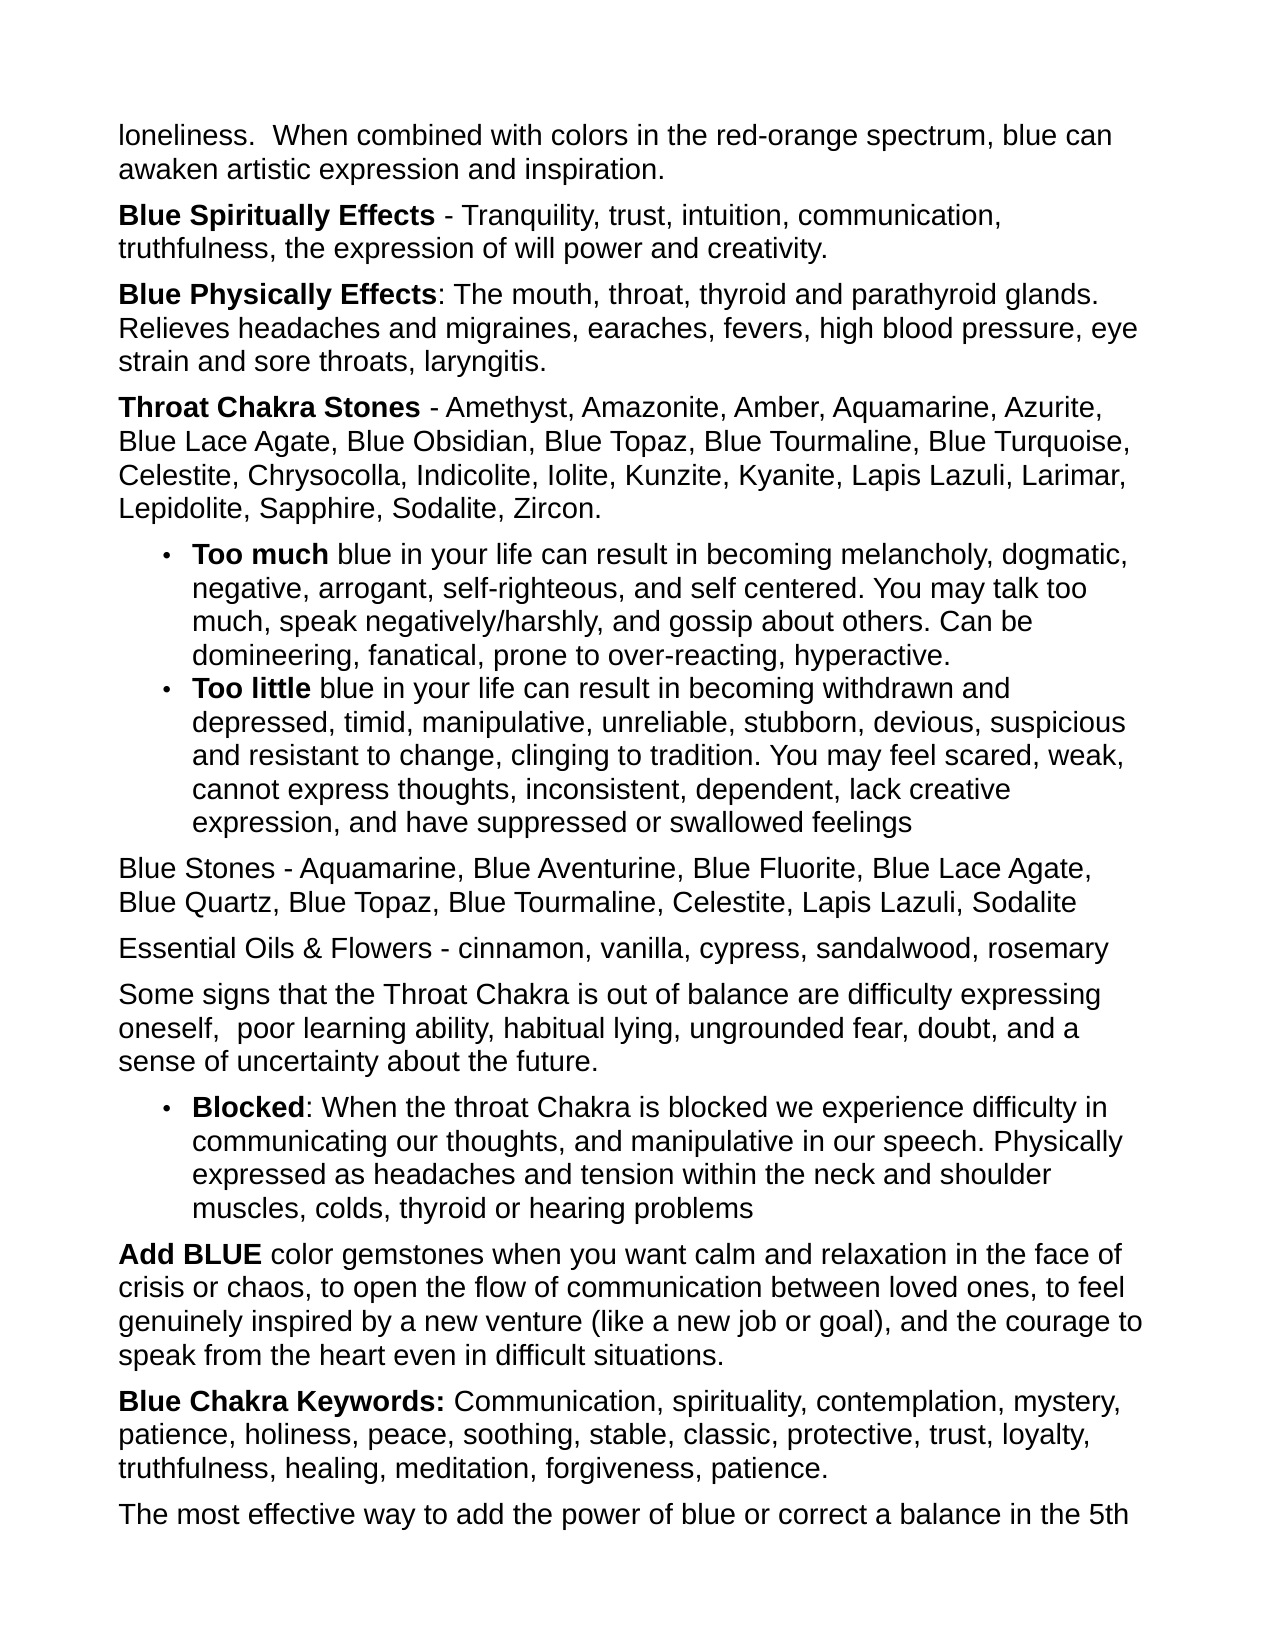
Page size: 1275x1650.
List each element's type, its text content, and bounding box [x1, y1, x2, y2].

text Some signs that the Throat Chakra is out of balance are difficulty expressing oneself, poor learning ability, habitual lying, ungrounded fear, doubt, and a sense of uncertainty about the future. [118, 977, 1157, 1078]
text The most effective way to add the power of blue or correct a balance in the 5th [118, 1497, 1157, 1530]
text Blue Physically Effects: The mouth, throat, thyroid and parathyroid glands. Relieves headaches and migraines, earaches, fevers, high blood pressure, eye strain and sore throats, laryngitis. [118, 277, 1157, 378]
text Blue Stones - Aquamarine, Blue Aventurine, Blue Fluorite, Blue Lace Agate, Blue Quartz, Blue Topaz, Blue Tourmaline, Celestite, Lapis Lazuli, Sodalite [118, 851, 1157, 918]
text Add BLUE color gemstones when you want calm and relaxation in the face of crisis or chaos, to open the flow of communication between loved ones, to feel genuinely inspired by a new venture (like a new job or goal), and the courage to speak from the heart even in difficult situations. [118, 1237, 1157, 1371]
list Blocked: When the throat Chakra is blocked we experience difficulty in communicating our thoughts, and manipulative in our speech. Physically expressed as headaches and tension within the neck and shoulder muscles, colds, thyroid or hearing problems [162, 1090, 1157, 1224]
list Too little blue in your life can result in becoming withdrawn and depressed, timid, manipulative, unreliable, stubborn, devious, suspicious and resistant to change, clinging to tradition. You may feel scared, weak, cannot express thoughts, inconsistent, dependent, lack creative expression, and have suppressed or swallowed feelings [162, 671, 1157, 839]
text Throat Chakra Stones - Amethyst, Amazonite, Amber, Aquamarine, Azurite, Blue Lace Agate, Blue Obsidian, Blue Topaz, Blue Tourmaline, Blue Turquoise, Celestite, Chrysocolla, Indicolite, Iolite, Kunzite, Kyanite, Lapis Lazuli, Larimar, Lepidolite, Sapphire, Sodalite, Zircon. [118, 390, 1157, 524]
text Blue Chakra Keywords: Communication, spirituality, contemplation, mystery, patience, holiness, peace, soothing, stable, classic, protective, trust, loyalty, truthfulness, healing, meditation, forgiveness, patience. [118, 1383, 1157, 1484]
text Essential Oils & Flowers - cinnamon, vanilla, cypress, sandalwood, rosemary [118, 931, 1157, 964]
text Blue Spiritually Effects - Tranquility, trust, intuition, communication, truthfulness, the expression of will power and creativity. [118, 198, 1157, 265]
list Too much blue in your life can result in becoming melancholy, dogmatic, negative, arrogant, self-righteous, and self centered. You may talk too much, speak negatively/harshly, and gossip about others. Can be domineering, fanatical, prone to over-reacting, hyperactive. [162, 537, 1157, 671]
text loneliness. When combined with colors in the red-orange spectrum, blue can awaken artistic expression and inspiration. [118, 118, 1157, 185]
